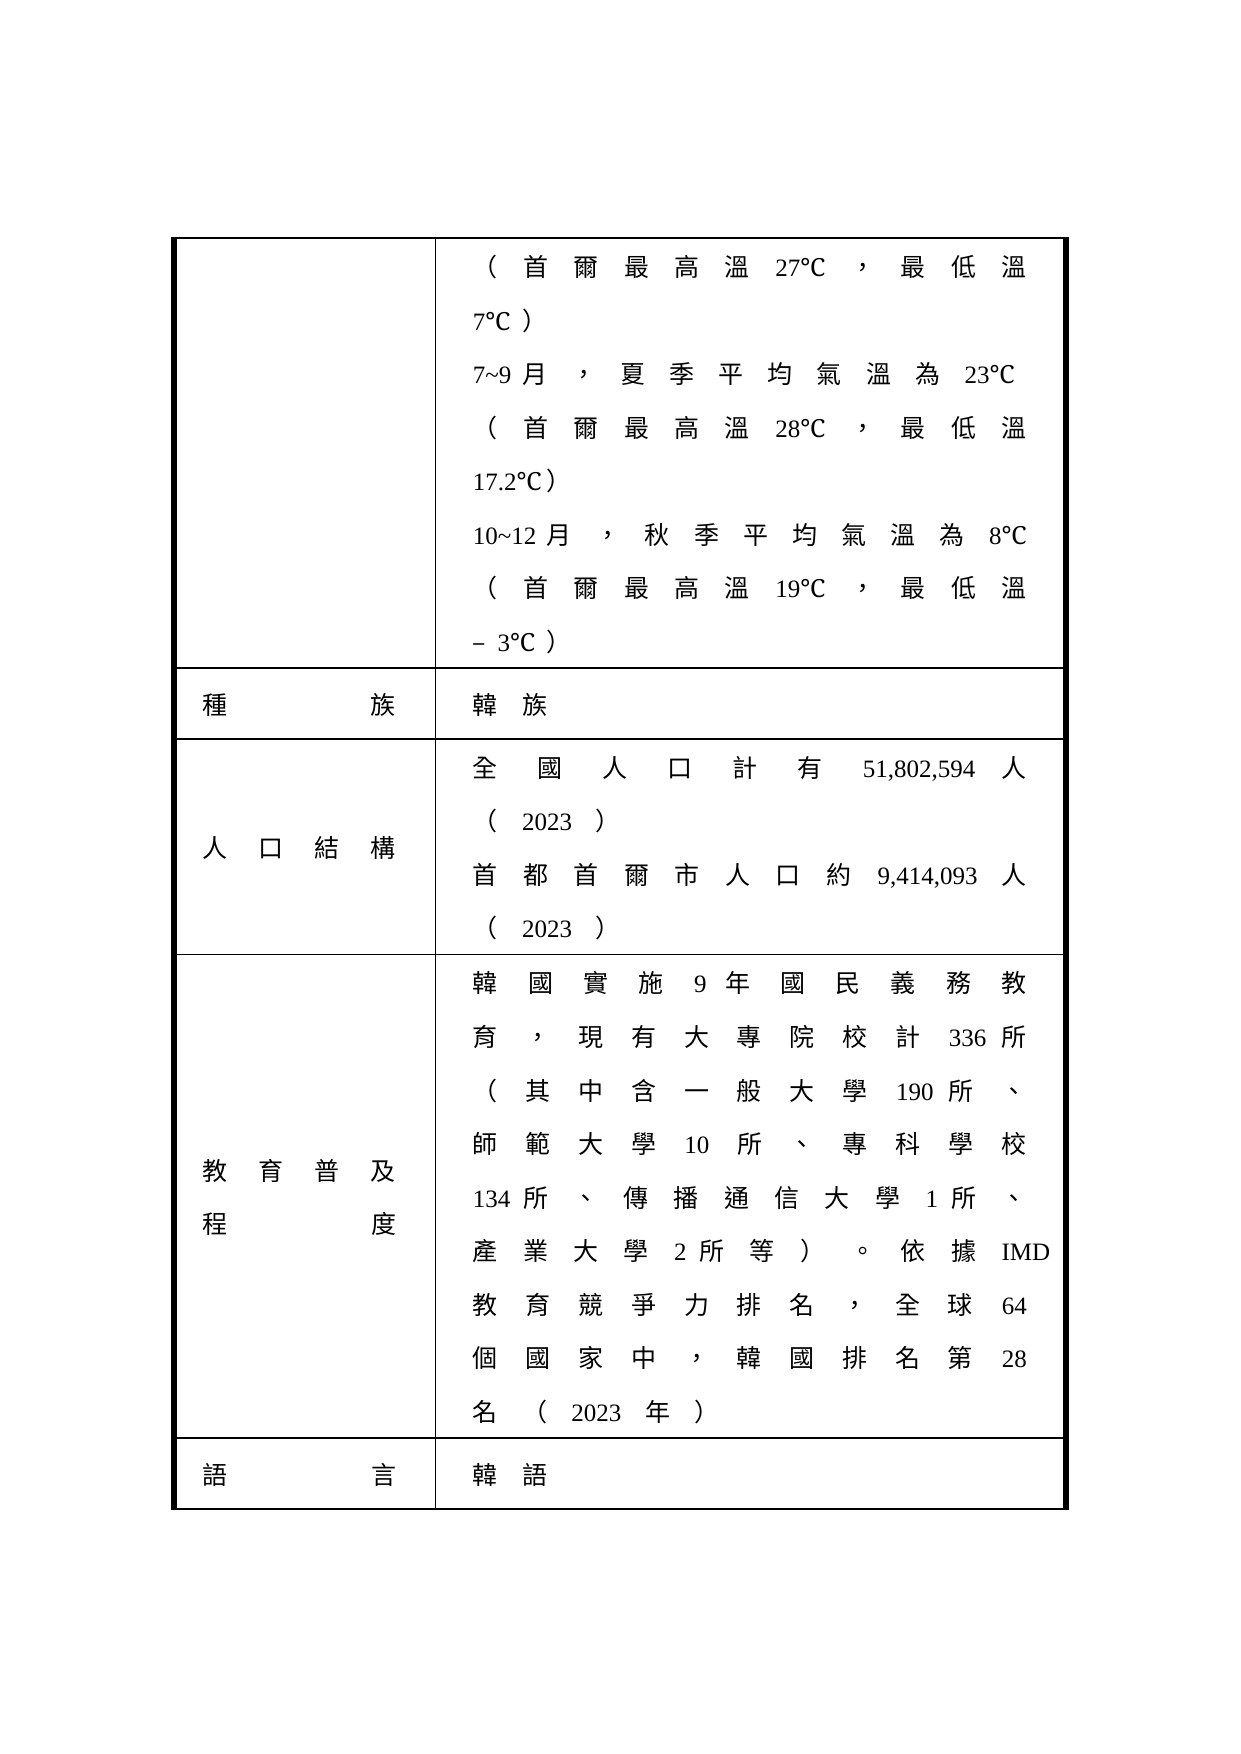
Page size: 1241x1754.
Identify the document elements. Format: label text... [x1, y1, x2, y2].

table_cell 種 族 [177, 669, 435, 738]
table_cell 全國人口計有51,802,594人（2023） 首都首爾市人口約9,414,093人（2023） [436, 740, 1063, 954]
table_cell 韓族 [436, 669, 1063, 738]
table_cell 韓國實施9年國民義務教育，現有大專院校計336所（其中含一般大學190所、師範大學10所、專科學校134所、傳播通信大學1所、產業大學2所等）。依據IMD教育競爭力排名，全球64個國家中，韓國排名第28名（2023年） [436, 955, 1063, 1437]
table_cell [177, 239, 435, 667]
table_cell （首爾最高溫27℃，最低溫7℃） 7~9月，夏季平均氣溫為23℃ （首爾最高溫28℃，最低溫17.2℃） 10~12月，秋季平均氣溫為8℃ （首爾最高溫19℃，最低溫–3℃） [436, 239, 1063, 667]
table_cell 教育普及程度 [177, 955, 435, 1437]
table_cell 語言 [177, 1439, 435, 1508]
table_cell 人口結構 [177, 740, 435, 954]
table_cell 韓語 [436, 1439, 1063, 1508]
